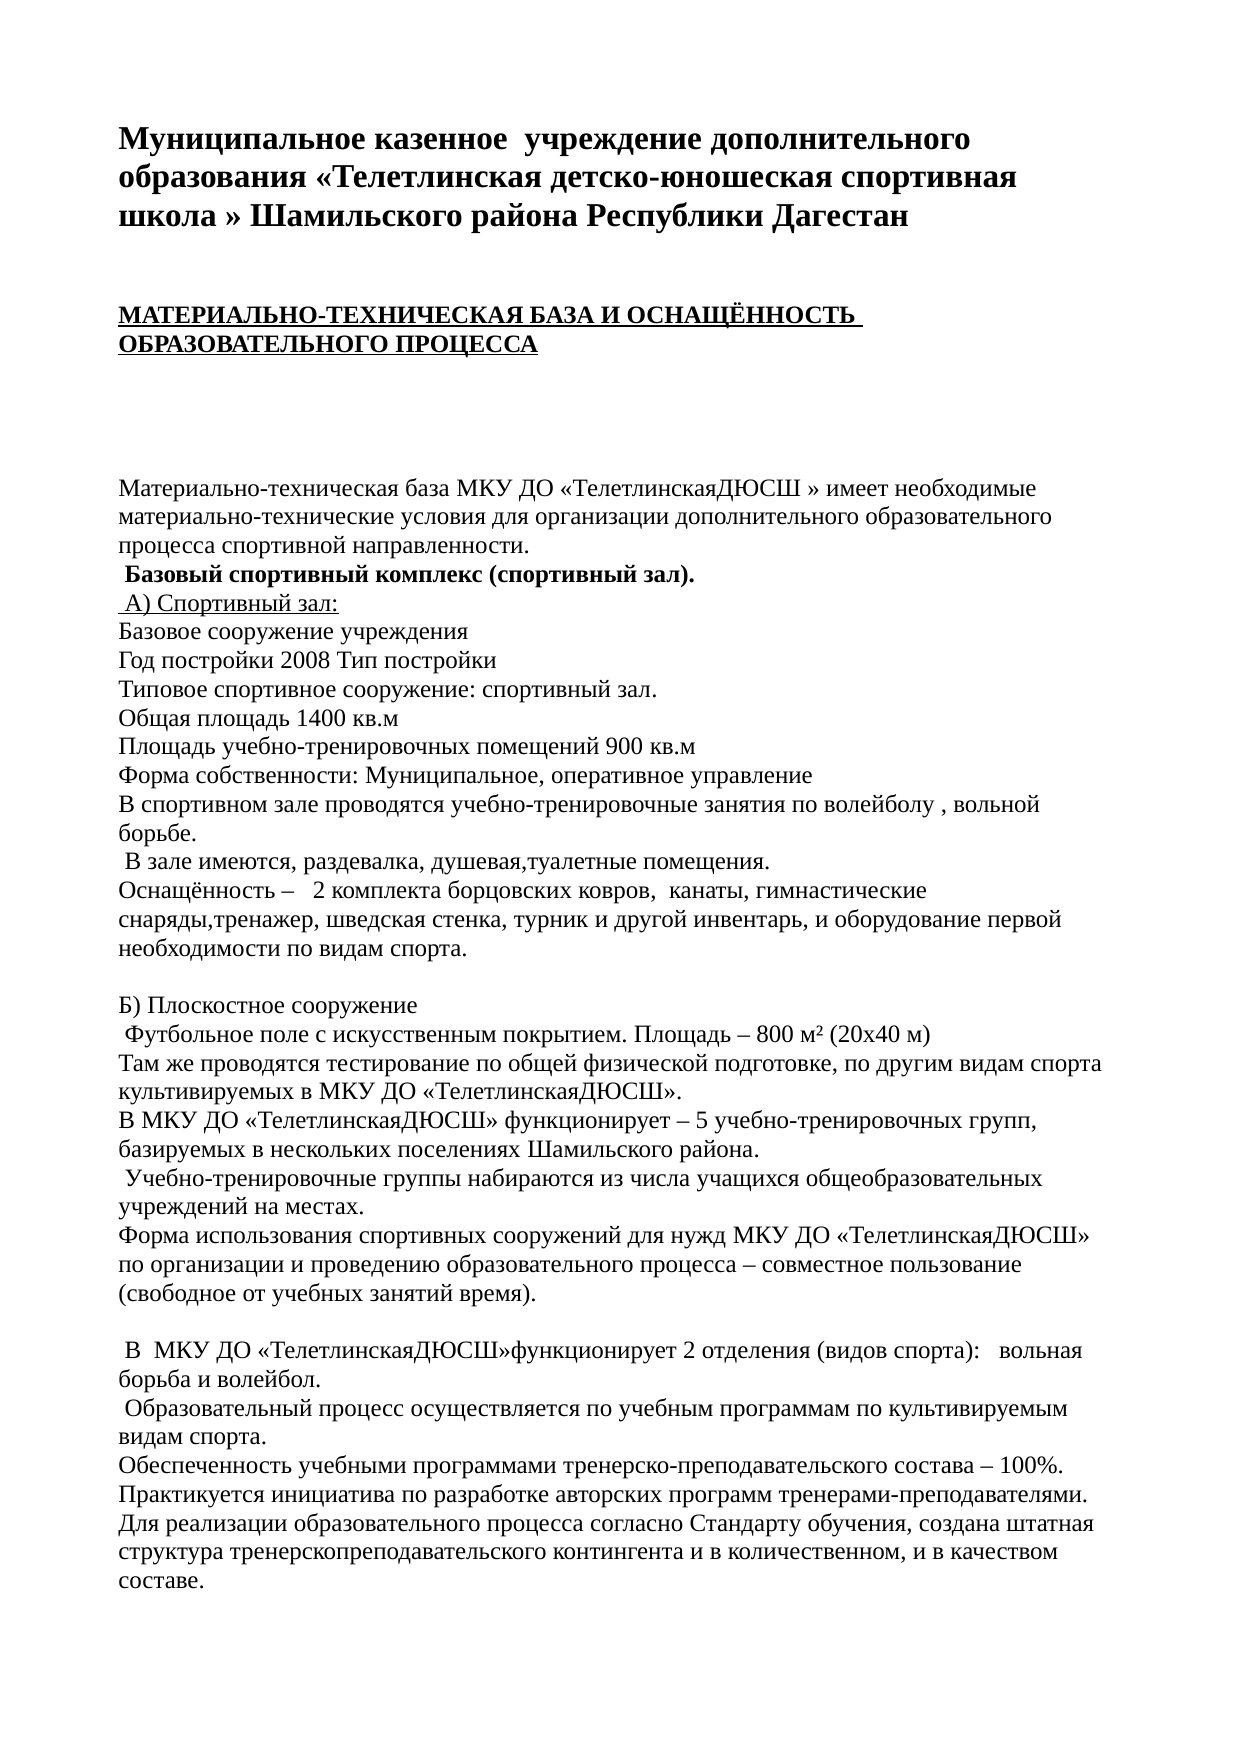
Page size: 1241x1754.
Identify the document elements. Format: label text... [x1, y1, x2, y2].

text Учебно-тренировочные группы набираются из числа учащихся общеобразовательных учреждений на местах. [118, 1163, 1122, 1220]
text В спортивном зале проводятся учебно-тренировочные занятия по волейболу , вольной борьбе. [118, 789, 1122, 846]
text Для реализации образовательного процесса согласно Стандарту обучения, создана штатная структура тренерскопреподавательского контингента и в количественном, и в качеством составе. [118, 1508, 1122, 1594]
text Обеспеченность учебными программами тренерско-преподавательского состава – 100%. [118, 1450, 1122, 1479]
text Общая площадь 1400 кв.м [118, 703, 1122, 731]
text Базовое сооружение учреждения [118, 616, 1122, 645]
text Форма использования спортивных сооружений для нужд МКУ ДО «ТелетлинскаяДЮСШ» по организации и проведению образовательного процесса – совместное пользование (свободное от учебных занятий время). [118, 1220, 1122, 1306]
text Оснащённость – 2 комплекта борцовских ковров, канаты, гимнастические снаряды,тренажер, шведская стенка, турник и другой инвентарь, и оборудование первой необходимости по видам спорта. [118, 875, 1122, 961]
text МАТЕРИАЛЬНО-ТЕХНИЧЕСКАЯ БАЗА И ОСНАЩЁННОСТЬ ОБРАЗОВАТЕЛЬНОГО ПРОЦЕССА [118, 300, 1122, 358]
text Там же проводятся тестирование по общей физической подготовке, по другим видам спорта культивируемых в МКУ ДО «ТелетлинскаяДЮСШ». [118, 1048, 1122, 1105]
text А) Спортивный зал: [118, 588, 1122, 616]
text Базовый спортивный комплекс (спортивный зал). [118, 559, 1122, 588]
text Практикуется инициатива по разработке авторских программ тренерами-преподавателями. [118, 1479, 1122, 1508]
text Муниципальное казенное учреждение дополнительного образования «Телетлинская детско-юношеская спортивная школа » Шамильского района Республики Дагестан [118, 118, 1122, 233]
text Год постройки 2008 Тип постройки [118, 645, 1122, 674]
text Площадь учебно-тренировочных помещений 900 кв.м [118, 731, 1122, 760]
text Форма собственности: Муниципальное, оперативное управление [118, 760, 1122, 789]
text Образовательный процесс осуществляется по учебным программам по культивируемым видам спорта. [118, 1393, 1122, 1450]
text В МКУ ДО «ТелетлинскаяДЮСШ» функционирует – 5 учебно-тренировочных групп, базируемых в нескольких поселениях Шамильского района. [118, 1105, 1122, 1163]
text В зале имеются, раздевалка, душевая,туалетные помещения. [118, 846, 1122, 875]
text Материально-техническая база МКУ ДО «ТелетлинскаяДЮСШ » имеет необходимые материально-технические условия для организации дополнительного образовательного процесса спортивной направленности. [118, 473, 1122, 559]
text Типовое спортивное сооружение: спортивный зал. [118, 674, 1122, 703]
text В МКУ ДО «ТелетлинскаяДЮСШ»функционирует 2 отделения (видов спорта): вольная борьба и волейбол. [118, 1335, 1122, 1393]
text Б) Плоскостное сооружение [118, 990, 1122, 1019]
text Футбольное поле с искусственным покрытием. Площадь – 800 м² (20х40 м) [118, 1019, 1122, 1048]
